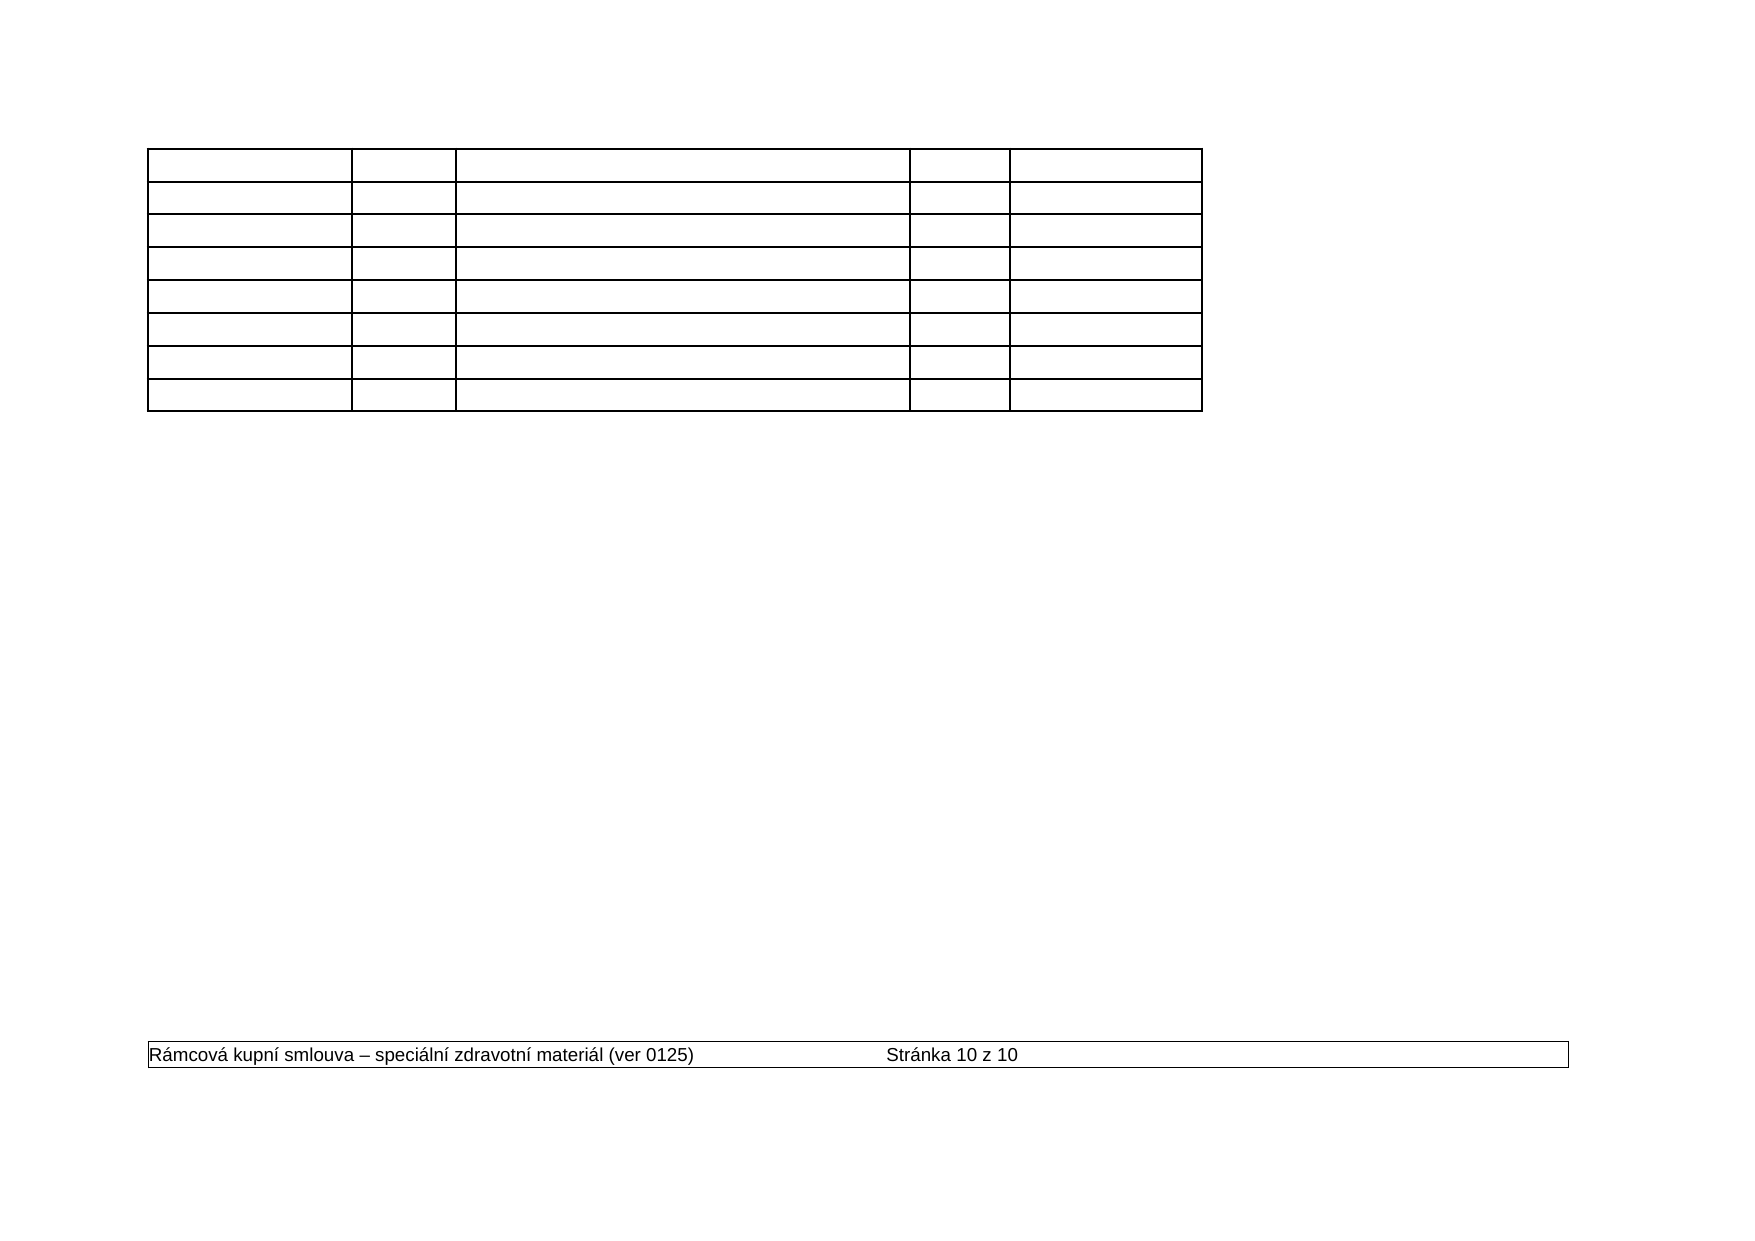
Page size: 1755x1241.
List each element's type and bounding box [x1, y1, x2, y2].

table_cell [457, 183, 909, 213]
table_cell [911, 380, 1009, 410]
table_cell [457, 215, 909, 246]
table_cell [149, 248, 351, 279]
table_cell [457, 380, 909, 410]
table_cell [911, 314, 1009, 344]
table_cell [353, 183, 455, 213]
table_cell [1011, 347, 1201, 377]
table_cell [911, 183, 1009, 213]
table_cell [911, 248, 1009, 279]
table_cell [911, 281, 1009, 312]
table_cell [149, 183, 351, 213]
table_cell [353, 347, 455, 377]
table_cell [1011, 183, 1201, 213]
table_cell [1011, 314, 1201, 344]
table_cell [1011, 248, 1201, 279]
table_cell [911, 215, 1009, 246]
table_cell [353, 150, 455, 181]
table_cell [457, 248, 909, 279]
table_cell [353, 314, 455, 344]
table_cell [457, 347, 909, 377]
table_cell [353, 215, 455, 246]
table_cell [911, 347, 1009, 377]
table_cell [149, 215, 351, 246]
table_cell [353, 281, 455, 312]
table_cell [457, 281, 909, 312]
table_cell [353, 380, 455, 410]
table_cell [149, 347, 351, 377]
table_cell [1011, 150, 1201, 181]
table_cell [457, 150, 909, 181]
table_cell [149, 314, 351, 344]
table_cell [457, 314, 909, 344]
table_cell [911, 150, 1009, 181]
table_cell [149, 380, 351, 410]
table_cell [353, 248, 455, 279]
table_cell [1011, 281, 1201, 312]
table_cell [149, 281, 351, 312]
table_cell [149, 150, 351, 181]
table_cell [1011, 215, 1201, 246]
table_cell [1011, 380, 1201, 410]
